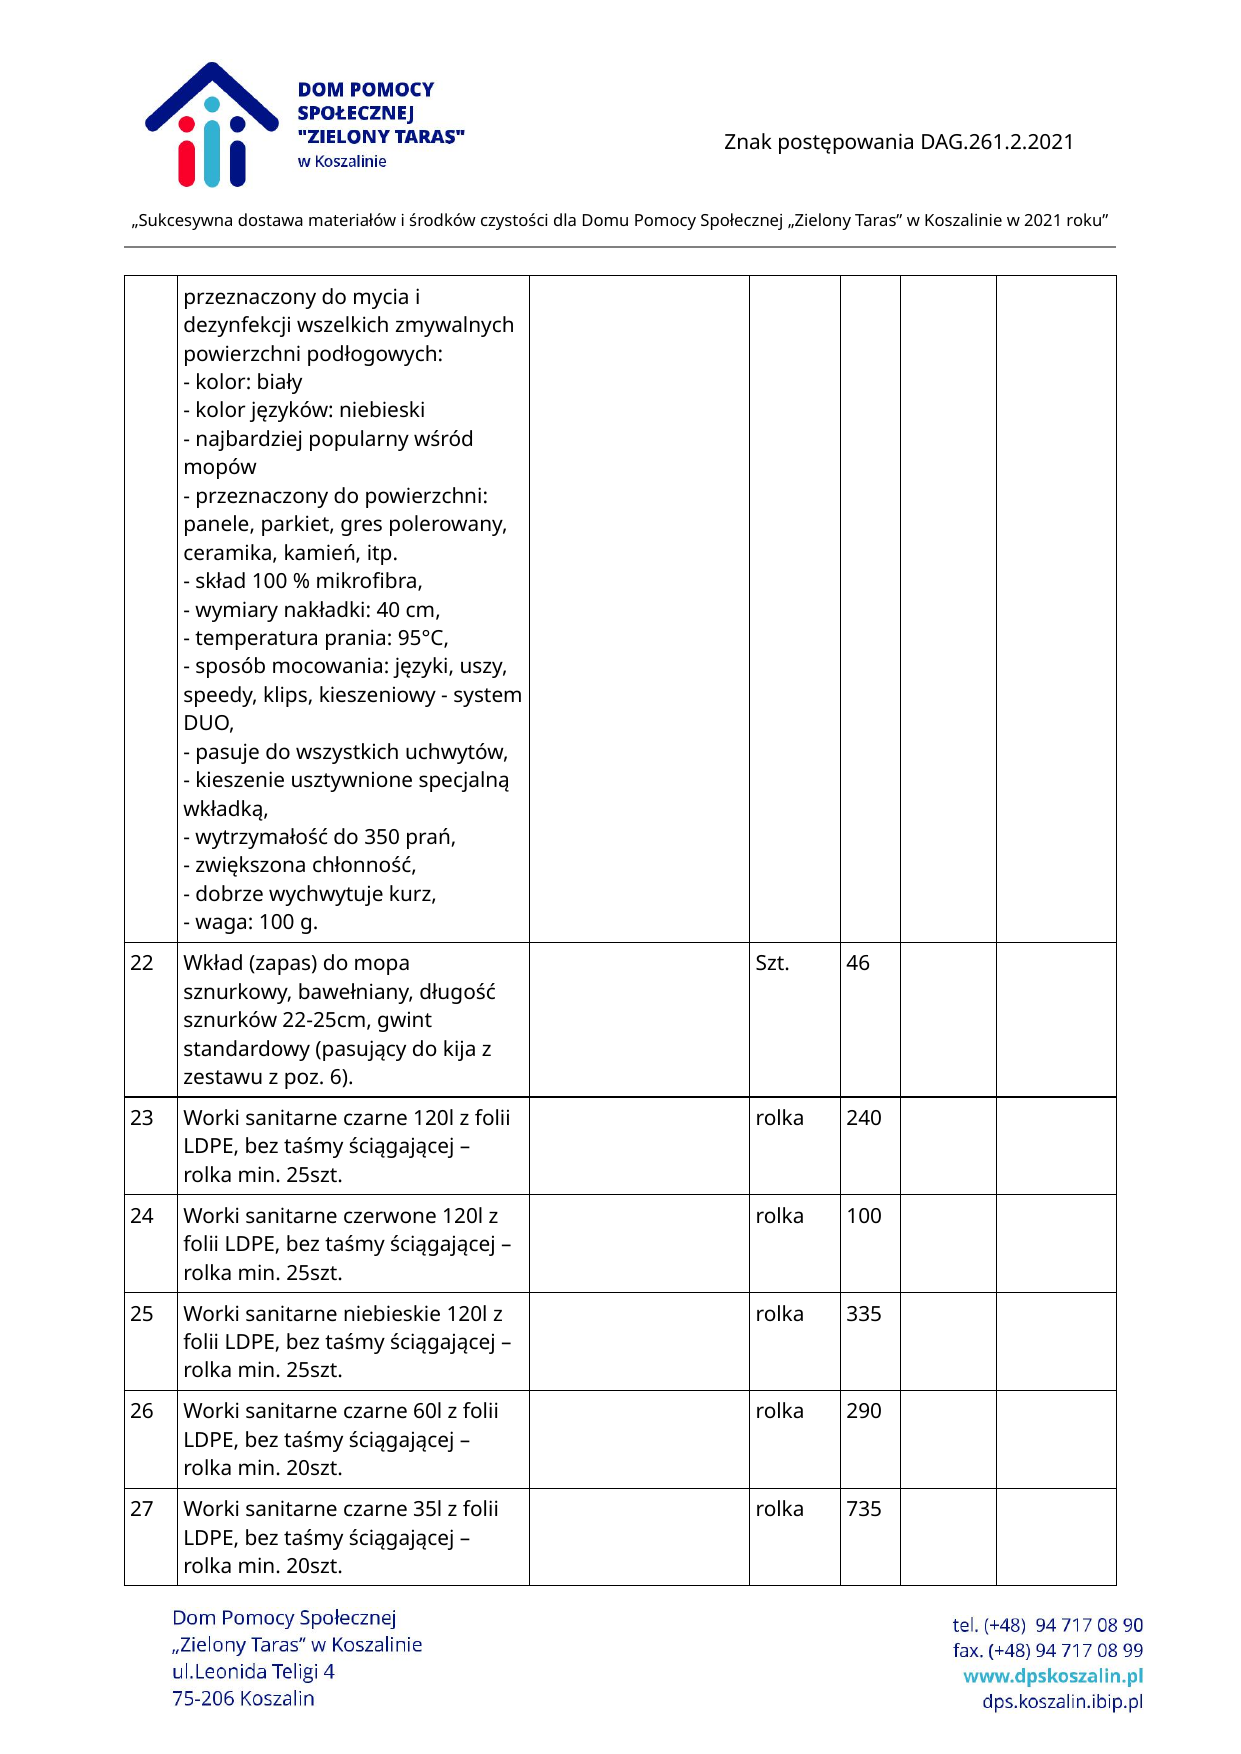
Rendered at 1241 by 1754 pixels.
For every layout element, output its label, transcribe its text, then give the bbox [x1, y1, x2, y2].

table_cell [530, 1293, 749, 1390]
table_cell 24 [125, 1195, 177, 1292]
table_cell 25 [125, 1293, 177, 1390]
table_cell [530, 1391, 749, 1488]
table_cell [997, 1293, 1116, 1390]
table_cell przeznaczony do mycia i dezynfekcji wszelkich zmywalnych powierzchni podłogowych: - kolor: biały - kolor języków: niebieski - najbardziej popularny wśród mopów - przeznaczony do powierzchni: panele, parkiet, gres polerowany, ceramika, kamień, itp. - skład 100 % mikrofibra, - wymiary nakładki: 40 cm, - temperatura prania: 95°C, - sposób mocowania: języki, uszy, speedy, klips, kieszeniowy - system DUO, - pasuje do wszystkich uchwytów, - kieszenie usztywnione specjalną wkładką, - wytrzymałość do 350 prań, - zwiększona chłonność, - dobrze wychwytuje kurz, - waga: 100 g. [178, 276, 529, 942]
table_cell Szt. [750, 943, 840, 1096]
table_cell [997, 1098, 1116, 1194]
table_cell Worki sanitarne czarne 60l z folii LDPE, bez taśmy ściągającej – rolka min. 20szt. [178, 1391, 529, 1488]
table_cell 22 [125, 943, 177, 1096]
table_cell [901, 1489, 996, 1585]
table_cell [530, 1195, 749, 1292]
table_cell 23 [125, 1098, 177, 1194]
table_cell 46 [841, 943, 900, 1096]
table_cell Worki sanitarne czerwone 120l z folii LDPE, bez taśmy ściągającej – rolka min. 25szt. [178, 1195, 529, 1292]
picture [951, 1615, 1144, 1714]
table_cell [530, 1098, 749, 1194]
table_cell [841, 276, 900, 942]
table_cell rolka [750, 1293, 840, 1390]
table_cell Worki sanitarne niebieskie 120l z folii LDPE, bez taśmy ściągającej – rolka min. 25szt. [178, 1293, 529, 1390]
table_cell 100 [841, 1195, 900, 1292]
table_cell Worki sanitarne czarne 120l z folii LDPE, bez taśmy ściągającej – rolka min. 25szt. [178, 1098, 529, 1194]
table_cell 735 [841, 1489, 900, 1585]
table_cell [901, 1195, 996, 1292]
table_cell [901, 1098, 996, 1194]
table_cell 290 [841, 1391, 900, 1488]
table_cell rolka [750, 1195, 840, 1292]
table_cell 240 [841, 1098, 900, 1194]
table_cell rolka [750, 1489, 840, 1585]
table_cell [530, 943, 749, 1096]
table_cell 27 [125, 1489, 177, 1585]
table_cell [901, 1391, 996, 1488]
picture [142, 59, 466, 189]
table_cell rolka [750, 1098, 840, 1194]
table_cell [125, 276, 177, 942]
table_cell rolka [750, 1391, 840, 1488]
table_cell 26 [125, 1391, 177, 1488]
table_cell [997, 276, 1116, 942]
table_cell [997, 1489, 1116, 1585]
table_cell [750, 276, 840, 942]
table_cell [530, 276, 749, 942]
picture [170, 1607, 423, 1707]
table_cell 335 [841, 1293, 900, 1390]
table_cell [901, 943, 996, 1096]
table_cell [901, 1293, 996, 1390]
table_cell Worki sanitarne czarne 35l z folii LDPE, bez taśmy ściągającej – rolka min. 20szt. [178, 1489, 529, 1585]
table_cell [530, 1489, 749, 1585]
table_cell [997, 1195, 1116, 1292]
table_cell [901, 276, 996, 942]
table_cell [997, 1391, 1116, 1488]
table_cell Wkład (zapas) do mopa sznurkowy, bawełniany, długość sznurków 22-25cm, gwint standardowy (pasujący do kija z zestawu z poz. 6). [178, 943, 529, 1096]
table_cell [997, 943, 1116, 1096]
